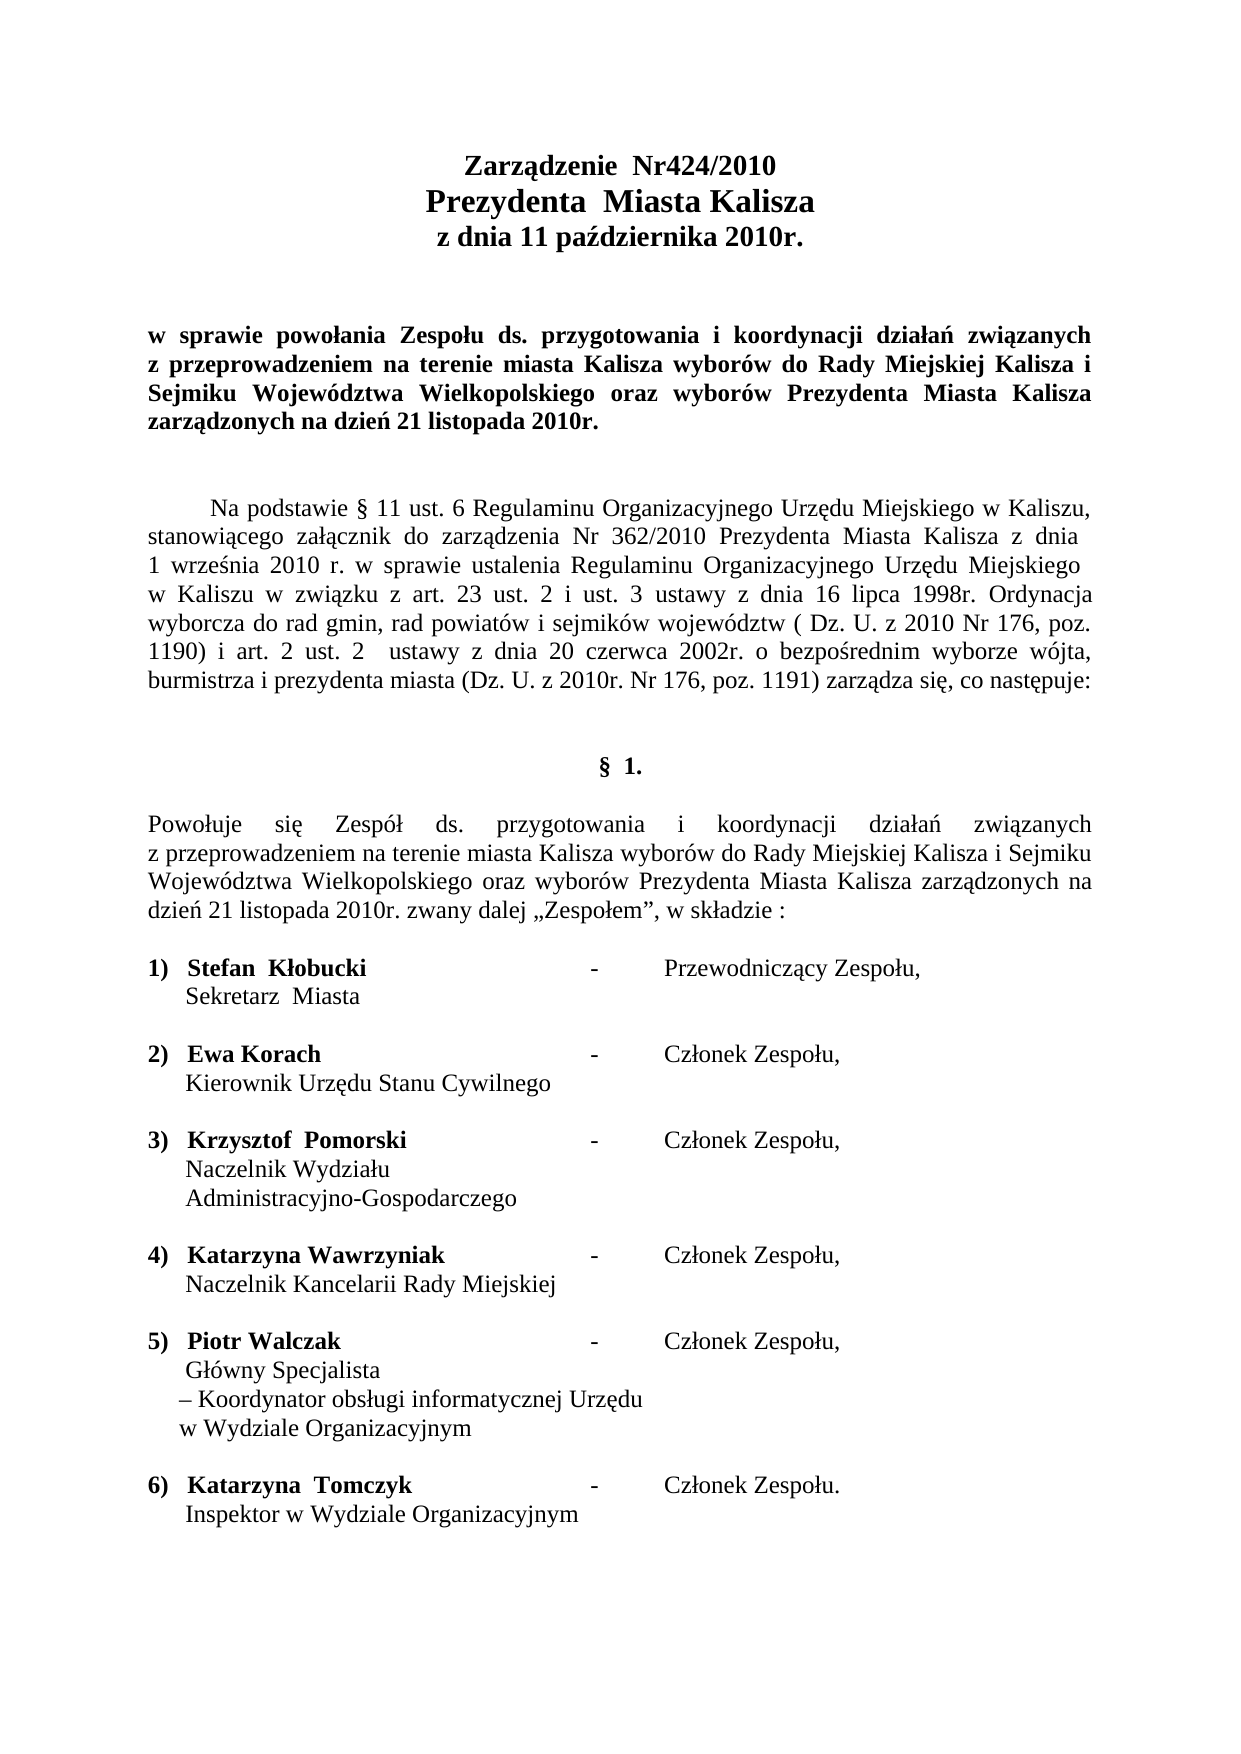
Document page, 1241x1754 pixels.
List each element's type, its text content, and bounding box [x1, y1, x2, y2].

text Inspektor w Wydziale Organizacyjnym [148, 1499, 1093, 1528]
text 3) Krzysztof Pomorski - Członek Zespołu, [148, 1125, 1093, 1154]
text Naczelnik Kancelarii Rady Miejskiej [148, 1269, 1093, 1298]
text 5) Piotr Walczak - Członek Zespołu, [148, 1326, 1093, 1355]
text – Koordynator obsługi informatycznej Urzędu [148, 1384, 1093, 1413]
text Na podstawie § 11 ust. 6 Regulaminu Organizacyjnego Urzędu Miejskiego w Kaliszu, stanowiącego załącznik do zarządzenia Nr 362/2010 Prezydenta Miasta Kalisza z dnia 1 września 2010 r. w sprawie ustalenia Regulaminu Organizacyjnego Urzędu Miejskiego w Kaliszu w związku z art. 23 ust. 2 i ust. 3 ustawy z dnia 16 lipca 1998r. Ordynacja wyborcza do rad gmin, rad powiatów i sejmików województw ( Dz. U. z 2010 Nr 176, poz. 1190) i art. 2 ust. 2 ustawy z dnia 20 czerwca 2002r. o bezpośrednim wyborze wójta, burmistrza i prezydenta miasta (Dz. U. z 2010r. Nr 176, poz. 1191) zarządza się, co następuje: [148, 493, 1093, 694]
text w Wydziale Organizacyjnym [148, 1413, 1093, 1441]
text 1) Stefan Kłobucki - Przewodniczący Zespołu, [148, 953, 1093, 981]
text 4) Katarzyna Wawrzyniak - Członek Zespołu, [148, 1240, 1093, 1269]
text § 1. [148, 751, 1093, 780]
text Administracyjno-Gospodarczego [148, 1183, 1093, 1211]
text Kierownik Urzędu Stanu Cywilnego [148, 1068, 1093, 1096]
text w sprawie powołania Zespołu ds. przygotowania i koordynacji działań związanych z przeprowadzeniem na terenie miasta Kalisza wyborów do Rady Miejskiej Kalisza i Sejmiku Województwa Wielkopolskiego oraz wyborów Prezydenta Miasta Kalisza zarządzonych na dzień 21 listopada 2010r. [148, 320, 1093, 435]
title Zarządzenie Nr424/2010 Prezydenta Miasta Kalisza z dnia 11 października 2010r. [148, 148, 1093, 253]
text 6) Katarzyna Tomczyk - Członek Zespołu. [148, 1470, 1093, 1499]
text Naczelnik Wydziału [148, 1154, 1093, 1183]
text Główny Specjalista [148, 1355, 1093, 1384]
text 2) Ewa Korach - Członek Zespołu, [148, 1039, 1093, 1068]
text Powołuje się Zespół ds. przygotowania i koordynacji działań związanych z przeprowadzeniem na terenie miasta Kalisza wyborów do Rady Miejskiej Kalisza i Sejmiku Województwa Wielkopolskiego oraz wyborów Prezydenta Miasta Kalisza zarządzonych na dzień 21 listopada 2010r. zwany dalej „Zespołem”, w składzie : [148, 809, 1093, 924]
text Sekretarz Miasta [148, 981, 1093, 1010]
